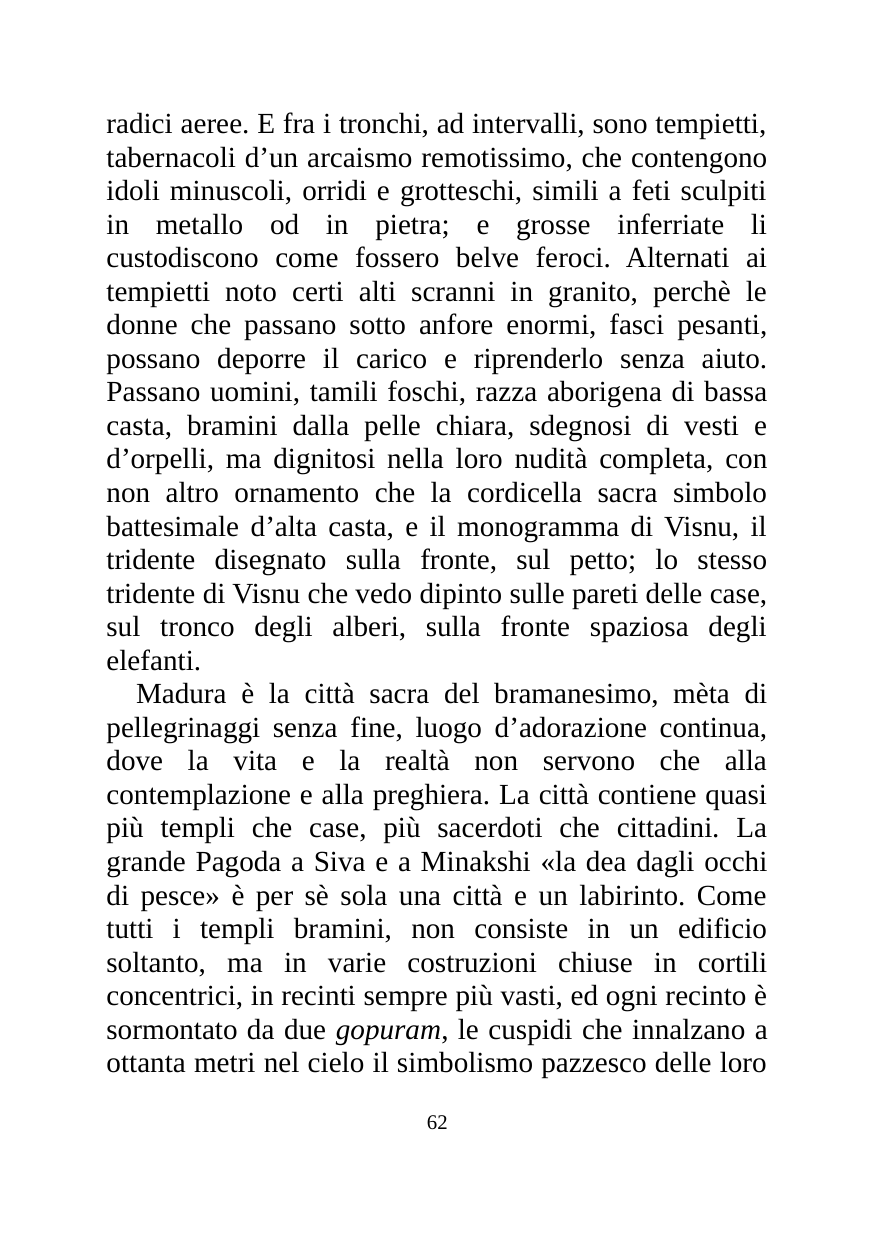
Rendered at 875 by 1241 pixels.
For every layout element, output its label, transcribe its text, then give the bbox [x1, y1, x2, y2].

text Madura è la città sacra del bramanesimo, mèta di pellegrinaggi senza fine, luogo d’adorazione continua, dove la vita e la realtà non servono che alla contemplazione e alla preghiera. La città contiene quasi più templi che case, più sacerdoti che cittadini. La grande Pagoda a Siva e a Minakshi «la dea dagli occhi di pesce» è per sè sola una città e un labirinto. Come tutti i templi bramini, non consiste in un edificio soltanto, ma in varie costruzioni chiuse in cortili concentrici, in recinti sempre più vasti, ed ogni recinto è sormontato da due gopuram, le cuspidi che innalzano a ottanta metri nel cielo il simbolismo pazzesco delle loro [106, 676, 768, 1079]
text radici aeree. E fra i tronchi, ad intervalli, sono tempietti, tabernacoli d’un arcaismo remotissimo, che contengono idoli minuscoli, orridi e grotteschi, simili a feti sculpiti in metallo od in pietra; e grosse inferriate li custodiscono come fossero belve feroci. Alternati ai tempietti noto certi alti scranni in granito, perchè le donne che passano sotto anfore enormi, fasci pesanti, possano deporre il carico e riprenderlo senza aiuto. Passano uomini, tamili foschi, razza aborigena di bassa casta, bramini dalla pelle chiara, sdegnosi di vesti e d’orpelli, ma dignitosi nella loro nudità completa, con non altro ornamento che la cordicella sacra simbolo battesimale d’alta casta, e il monogramma di Visnu, il tridente disegnato sulla fronte, sul petto; lo stesso tridente di Visnu che vedo dipinto sulle pareti delle case, sul tronco degli alberi, sulla fronte spaziosa degli elefanti. [106, 106, 768, 676]
